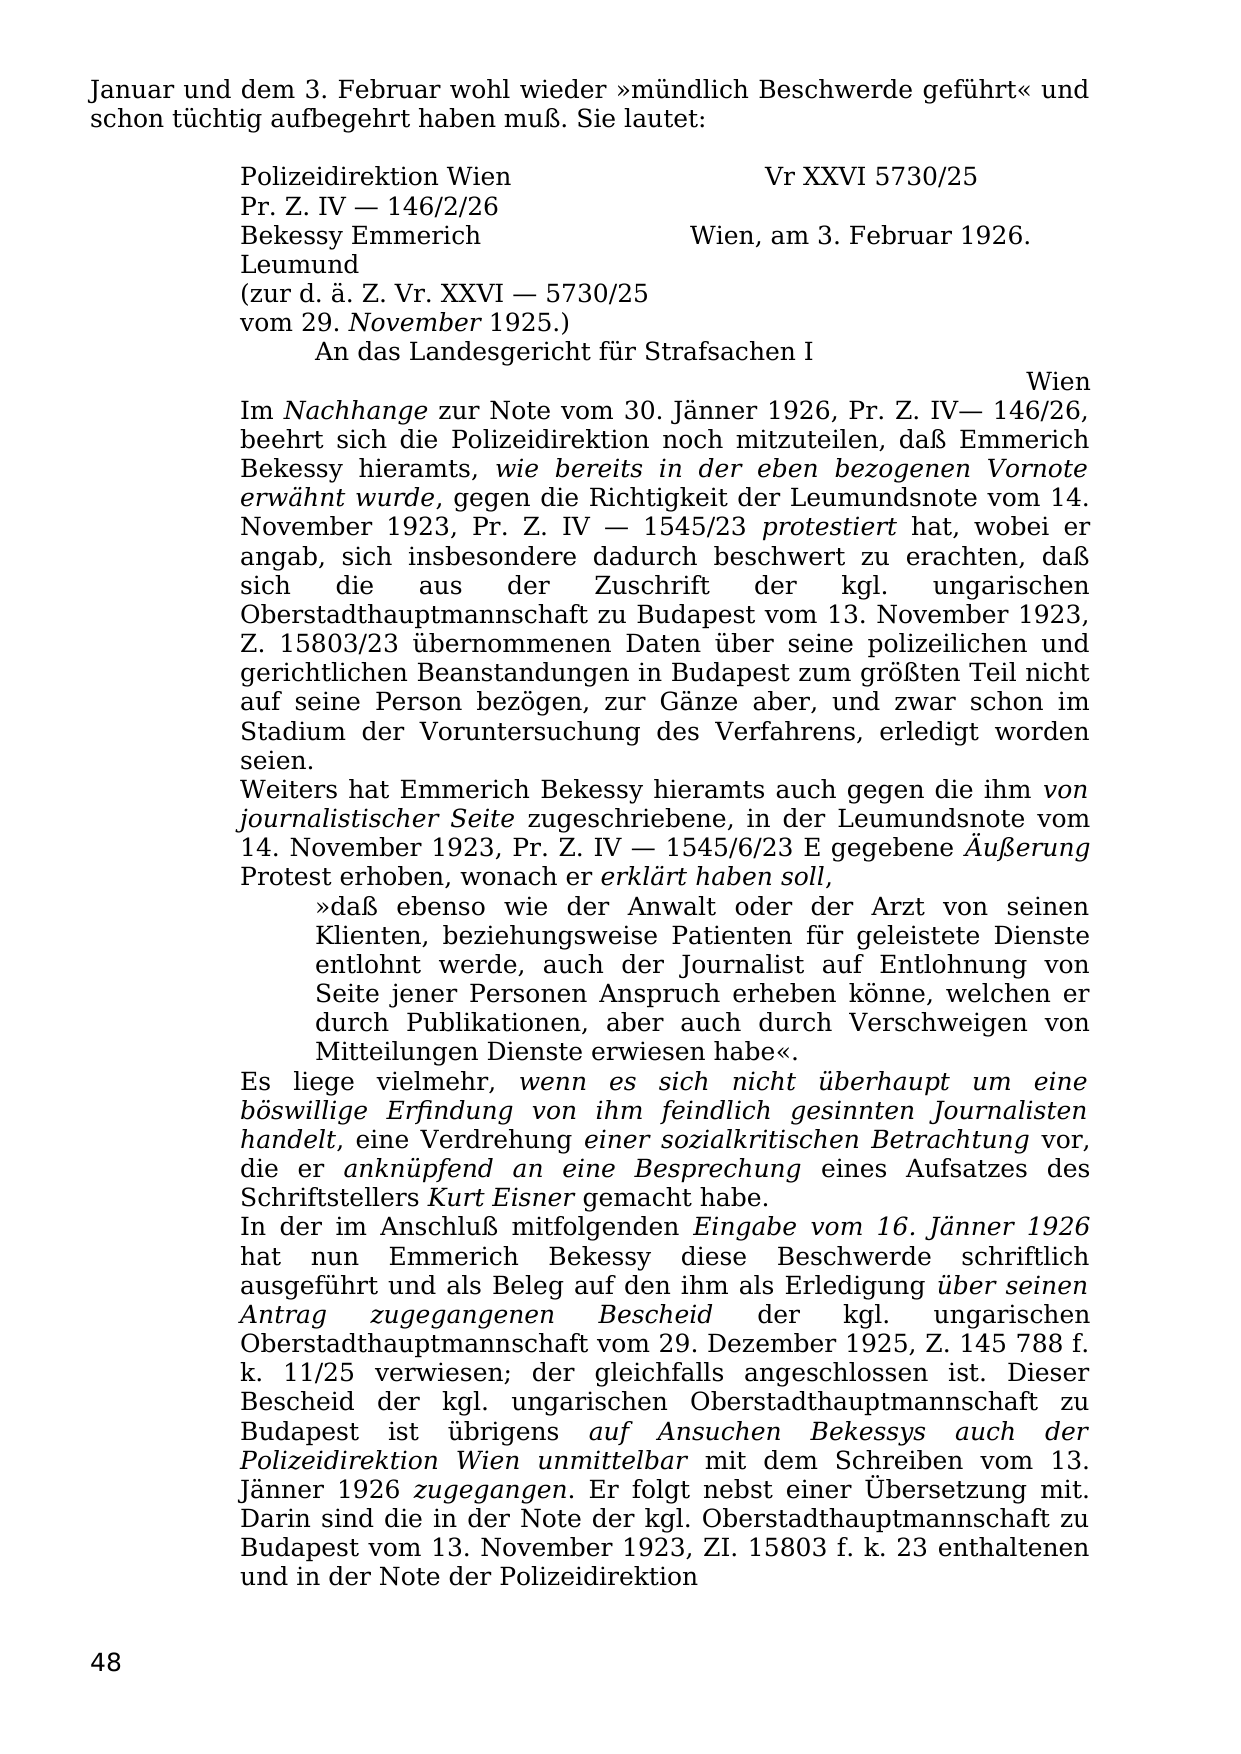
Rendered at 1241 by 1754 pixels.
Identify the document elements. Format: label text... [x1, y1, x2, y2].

text Im Nachhange zur Note vom 30. Jänner 1926, Pr. Z. IV— 146/26, beehrt sich die Polizeidirektion noch mitzuteilen, daß Emmerich Bekessy hieramts, wie bereits in der eben bezogenen Vornote erwähnt wurde, gegen die Richtigkeit der Leumundsnote vom 14. November 1923, Pr. Z. IV — 1545/23 protestiert hat, wobei er angab, sich insbesondere dadurch beschwert zu erachten, daß sich die aus der Zuschrift der kgl. ungarischen Oberstadthauptmannschaft zu Budapest vom 13. November 1923, Z. 15803/23 übernommenen Daten über seine polizeilichen und gerichtlichen Beanstandungen in Budapest zum größten Teil nicht auf seine Person bezögen, zur Gänze aber, und zwar schon im Stadium der Voruntersuchung des Verfahrens, erledigt worden seien. [240, 396, 1091, 775]
text »daß ebenso wie der Anwalt oder der Arzt von seinen Klienten, beziehungsweise Patienten für geleistete Dienste entlohnt werde, auch der Journalist auf Entlohnung von Seite jener Personen Anspruch erheben könne, welchen er durch Publikationen, aber auch durch Verschweigen von Mitteilungen Dienste erwiesen habe«. [315, 892, 1091, 1067]
text Wien [240, 367, 1091, 396]
text Pr. Z. IV — 146/2/26 [240, 192, 1091, 221]
text Polizeidirektion Wien Vr XXVI 5730/25 [240, 162, 1091, 192]
text Januar und dem 3. Februar wohl wieder »mündlich Beschwerde geführt« und schon tüchtig aufbegehrt haben muß. Sie lautet: [90, 75, 1091, 133]
text Es liege vielmehr, wenn es sich nicht überhaupt um eine böswillige Erfindung von ihm feindlich gesinnten Journalisten handelt, eine Verdrehung einer sozialkritischen Betrachtung vor, die er anknüpfend an eine Besprechung eines Aufsatzes des Schriftstellers Kurt Eisner gemacht habe. [240, 1067, 1091, 1212]
text (zur d. ä. Z. Vr. XXVI — 5730/25 [240, 279, 1091, 308]
text vom 29. November 1925.) [240, 308, 1091, 337]
text Weiters hat Emmerich Bekessy hieramts auch gegen die ihm von journalistischer Seite zugeschriebene, in der Leumundsnote vom 14. November 1923, Pr. Z. IV — 1545/6/23 E gegebene Äußerung Protest erhoben, wonach er erklärt haben soll, [240, 775, 1091, 892]
text Leumund [240, 250, 1091, 279]
text In der im Anschluß mitfolgenden Eingabe vom 16. Jänner 1926 hat nun Emmerich Bekessy diese Beschwerde schriftlich ausgeführt und als Beleg auf den ihm als Erledigung über seinen Antrag zugegangenen Bescheid der kgl. ungarischen Oberstadthaupt­mannschaft vom 29. Dezember 1925, Z. 145 788 f. k. 11/25 verwiesen; der gleichfalls angeschlossen ist. Dieser Bescheid der kgl. ungarischen Oberstadthauptmannschaft zu Budapest ist übrigens auf Ansuchen Bekessys auch der Polizeidirektion Wien unmittelbar mit dem Schreiben vom 13. Jänner 1926 zugegangen. Er folgt nebst einer Übersetzung mit. Darin sind die in der Note der kgl. Oberstadthauptmannschaft zu Budapest vom 13. November 1923, ZI. 15803 f. k. 23 enthaltenen und in der Note der Polizeidirektion [240, 1212, 1091, 1592]
text An das Landesgericht für Strafsachen I [240, 337, 1091, 367]
text Bekessy Emmerich Wien, am 3. Februar 1926. [240, 221, 1091, 250]
